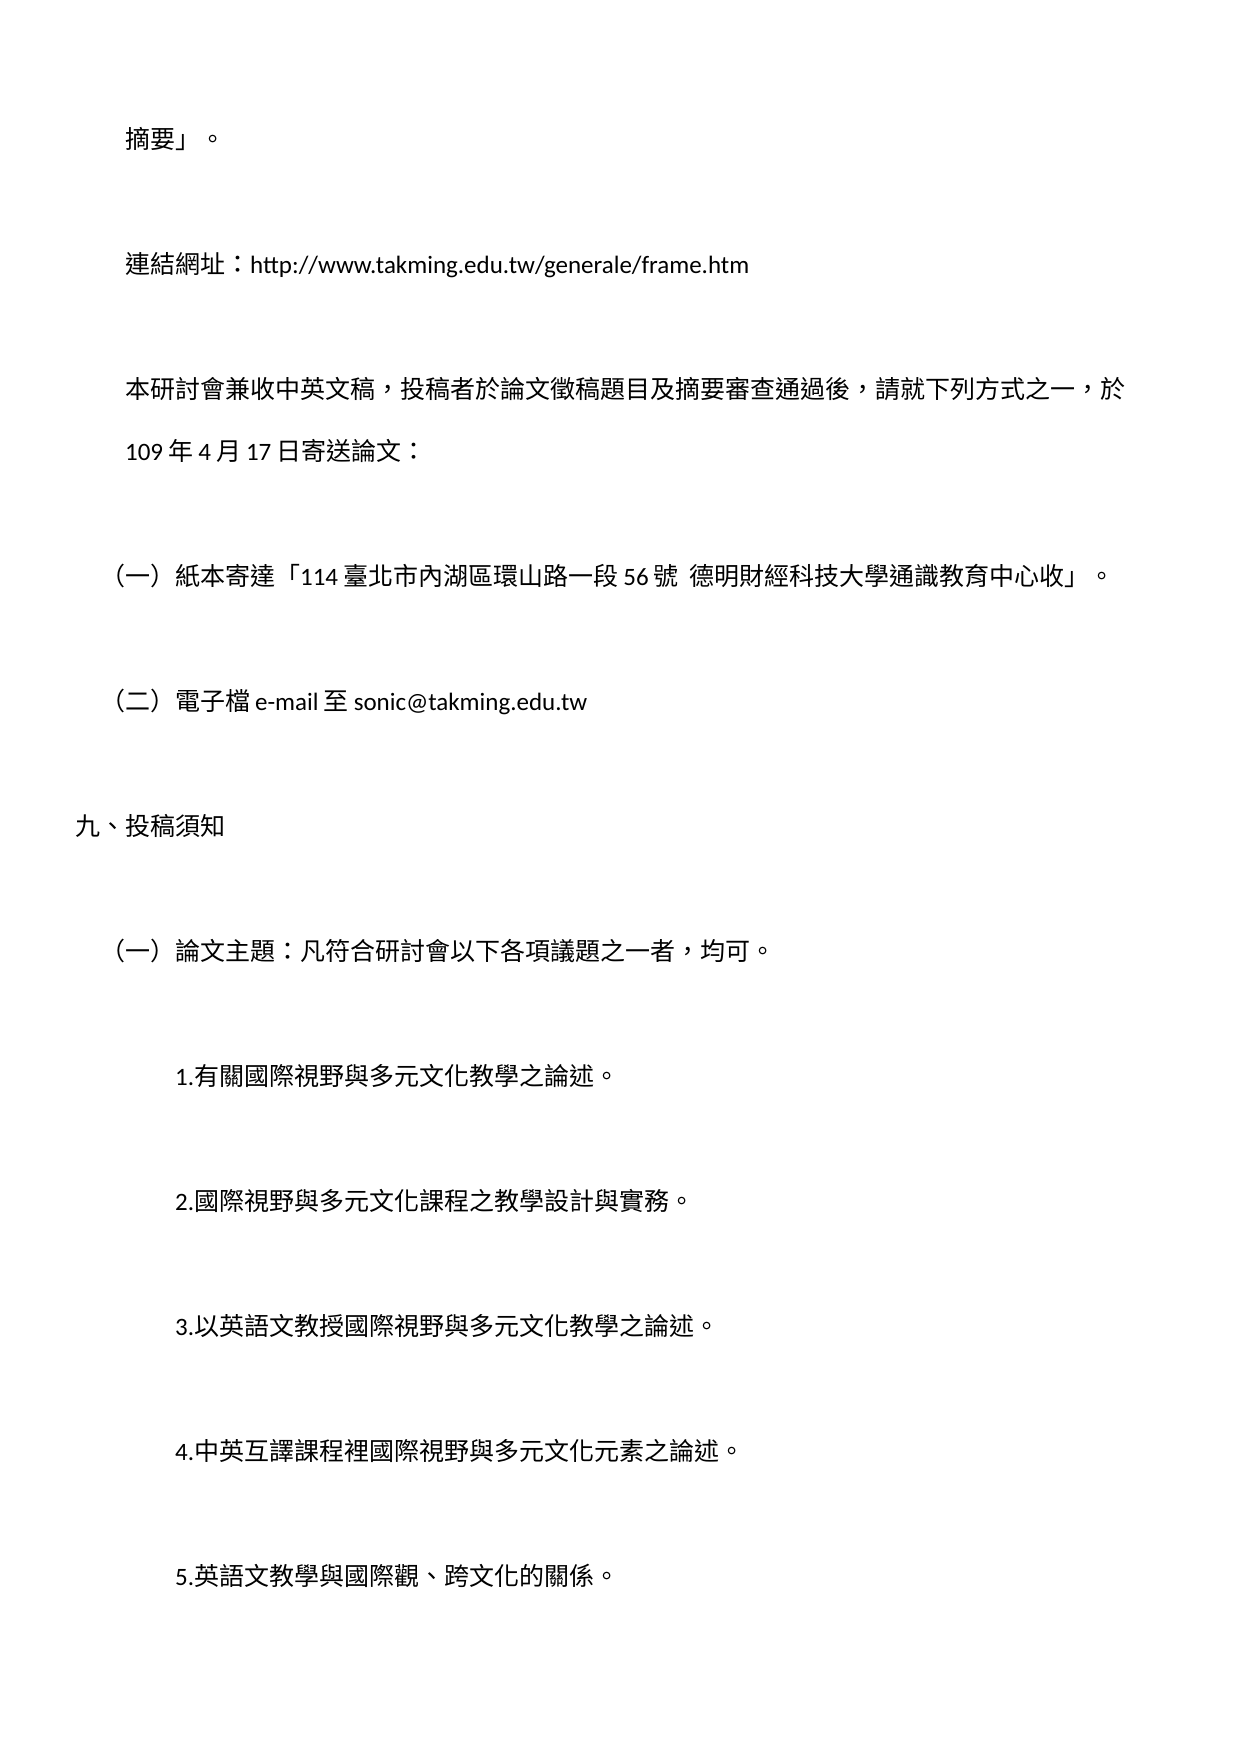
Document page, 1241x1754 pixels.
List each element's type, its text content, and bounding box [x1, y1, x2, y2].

text 摘要」。 [75, 96, 1165, 158]
text 連結網址：http://www.takming.edu.tw/generale/frame.htm [75, 221, 1165, 283]
text 5.英語文教學與國際觀、跨文化的關係。 [75, 1533, 1165, 1596]
text 3.以英語文教授國際視野與多元文化教學之論述。 [75, 1283, 1165, 1346]
text 4.中英互譯課程裡國際視野與多元文化元素之論述。 [75, 1408, 1165, 1471]
text 本研討會兼收中英文稿，投稿者於論文徵稿題目及摘要審查通過後，請就下列方式之一，於109年4月17日寄送論文： [125, 346, 1165, 471]
text 2.國際視野與多元文化課程之教學設計與實務。 [75, 1158, 1165, 1221]
text 九、投稿須知 [75, 783, 1165, 846]
text （一）紙本寄達「114臺北市內湖區環山路一段56號 德明財經科技大學通識教育中心收」。 [75, 533, 1165, 596]
text 1.有關國際視野與多元文化教學之論述。 [75, 1033, 1165, 1096]
text （一）論文主題：凡符合研討會以下各項議題之一者，均可。 [75, 908, 1165, 971]
text （二）電子檔e-mail至sonic@takming.edu.tw [75, 658, 1165, 721]
